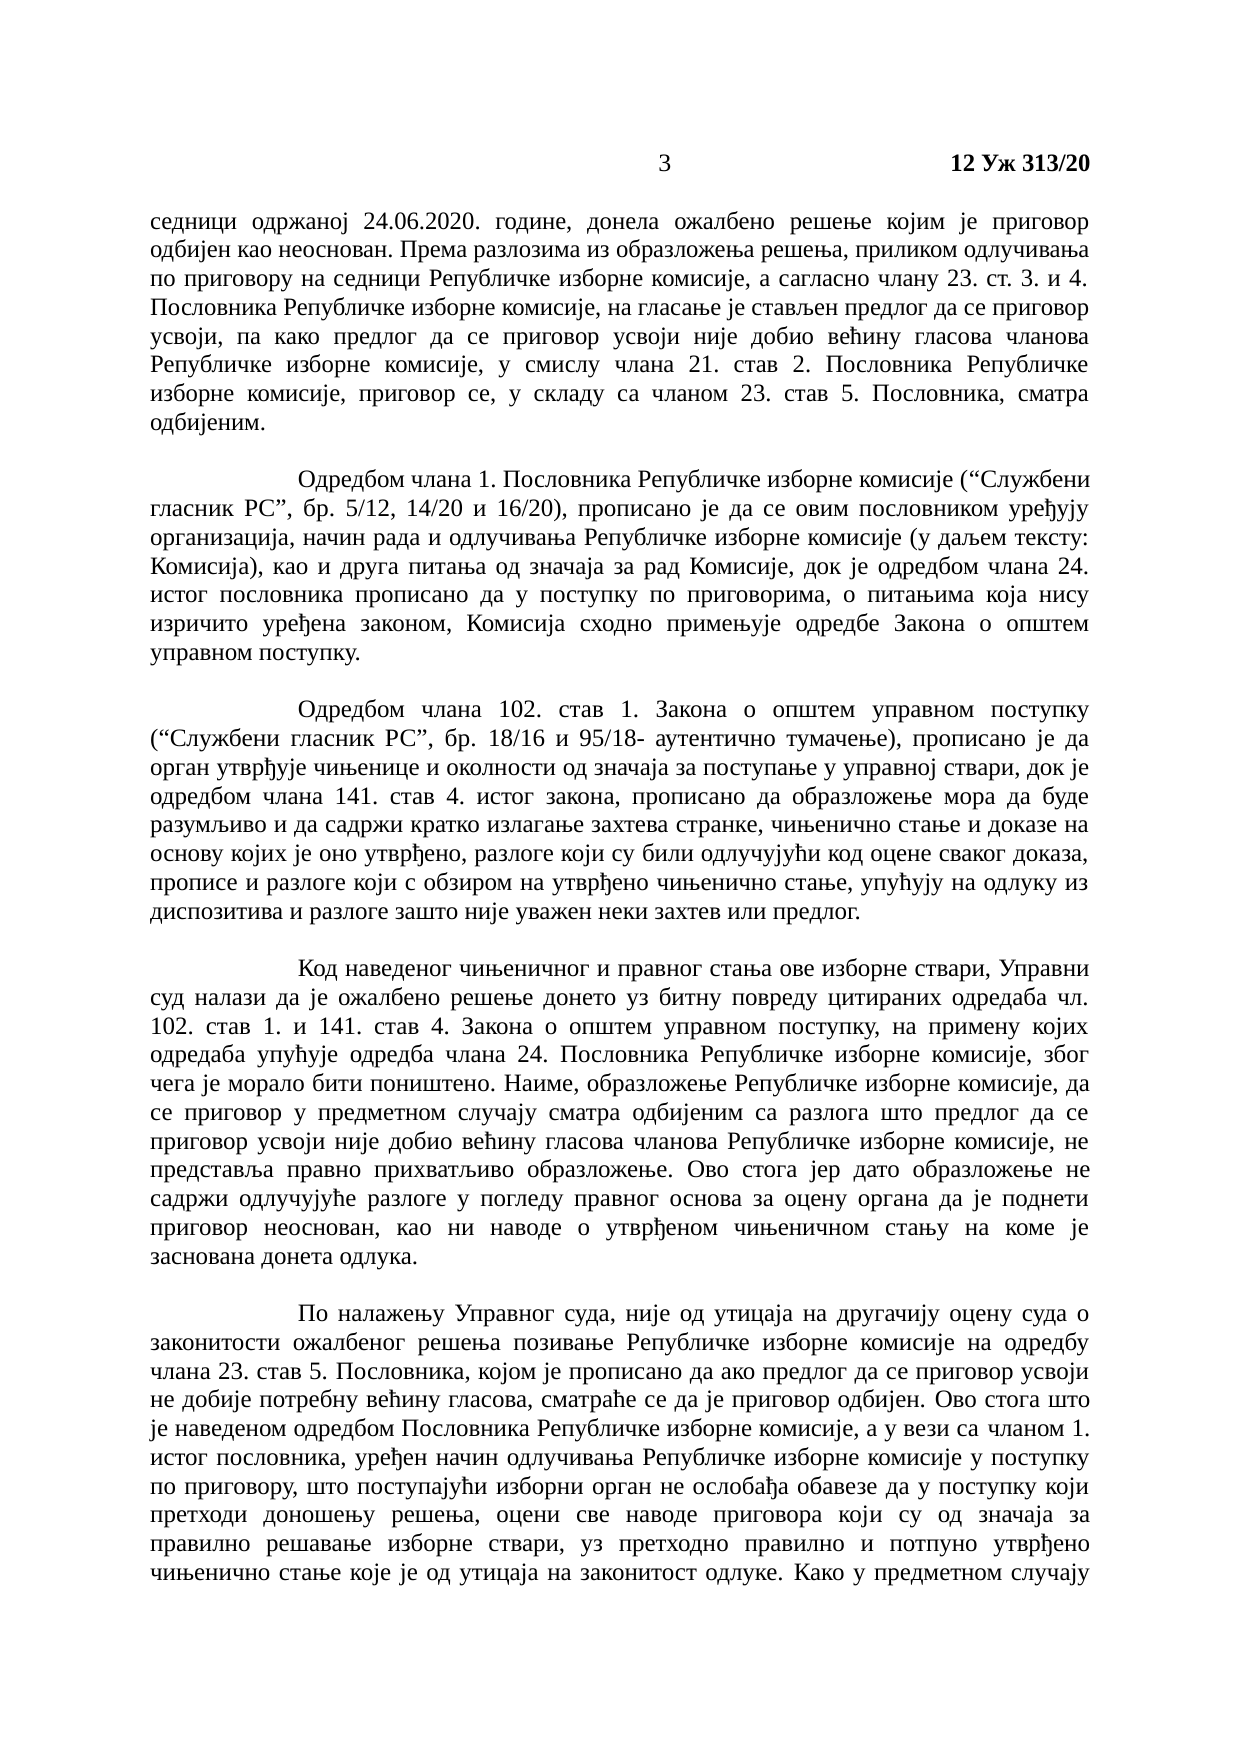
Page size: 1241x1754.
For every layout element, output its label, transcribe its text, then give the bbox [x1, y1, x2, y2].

text Одредбом члана 102. став 1. Закона о општем управном поступку (“Службени гласник РС”, бр. 18/16 и 95/18- аутентично тумачење), прописано је да орган утврђује чињенице и околности од значаја за поступање у управној ствари, док је одредбом члана 141. став 4. истог закона, прописано да образложење мора да буде разумљиво и да садржи кратко излагање захтева странке, чињенично стање и доказе на основу којих је оно утврђено, разлоге који су били одлучујући код оцене сваког доказа, прописе и разлоге који с обзиром на утврђено чињенично стање, упућују на одлуку из диспозитива и разлоге зашто није уважен неки захтев или предлог. [150, 694, 1090, 924]
text Одредбом члана 1. Пословника Републичке изборне комисије (“Службени гласник РС”, бр. 5/12, 14/20 и 16/20), прописано је да се овим пословником уређују организација, начин рада и одлучивања Републичке изборне комисије (у даљем тексту: Комисија), као и друга питања од значаја за рад Комисије, док је одредбом члана 24. истог пословника прописано да у поступку по приговорима, о питањима која нису изричито уређена законом, Комисија сходно примењује одредбе Закона о општем управном поступку. [150, 464, 1090, 666]
text седници одржаној 24.06.2020. године, донела ожалбено решење којим је приговор одбијен као неоснован. Према разлозима из образложења решења, приликом одлучивања по приговору на седници Републичке изборне комисије, а сагласно члану 23. ст. 3. и 4. Пословника Републичке изборне комисије, на гласање је стављен предлог да се приговор усвоји, па како предлог да се приговор усвоји није добио већину гласова чланова Републичке изборне комисије, у смислу члана 21. став 2. Пословника Републичке изборне комисије, приговор се, у складу са чланом 23. став 5. Пословника, сматра одбијеним. [150, 206, 1090, 436]
text Код наведеног чињеничног и правног стања ове изборне ствари, Управни суд налази да је ожалбено решење донето уз битну повреду цитираних одредаба чл. 102. став 1. и 141. став 4. Закона о општем управном поступку, на примену којих одредаба упућује одредба члана 24. Пословника Републичке изборне комисије, због чега је морало бити поништено. Наиме, образложење Републичке изборне комисије, да се приговор у предметном случају сматра одбијеним са разлога што предлог да се приговор усвоји није добио већину гласова чланова Републичке изборне комисије, не представља правно прихватљиво образложење. Ово стога јер дато образложење не садржи одлучујуће разлоге у погледу правног основа за оцену органа да је поднети приговор неоснован, као ни наводе о утврђеном чињеничном стању на коме је заснована донета одлука. [150, 953, 1090, 1269]
text По налажењу Управног суда, није од утицаја на другачију оцену суда о законитости ожалбеног решења позивање Републичке изборне комисије на одредбу члана 23. став 5. Пословника, којом је прописано да ако предлог да се приговор усвоји не добије потребну већину гласова, сматраће се да је приговор одбијен. Ово стога што је наведеном одредбом Пословника Републичке изборне комисије, а у вези са чланом 1. истог пословника, уређен начин одлучивања Републичке изборне комисије у поступку по приговору, што поступајући изборни орган не ослобађа обавезе да у поступку који претходи доношењу решења, оцени све наводе приговора који су од значаја за правилно решавање изборне ствари, уз претходно правилно и потпуно утврђено чињенично стање које је од утицаја на законитост одлуке. Како у предметном случају [150, 1298, 1090, 1586]
